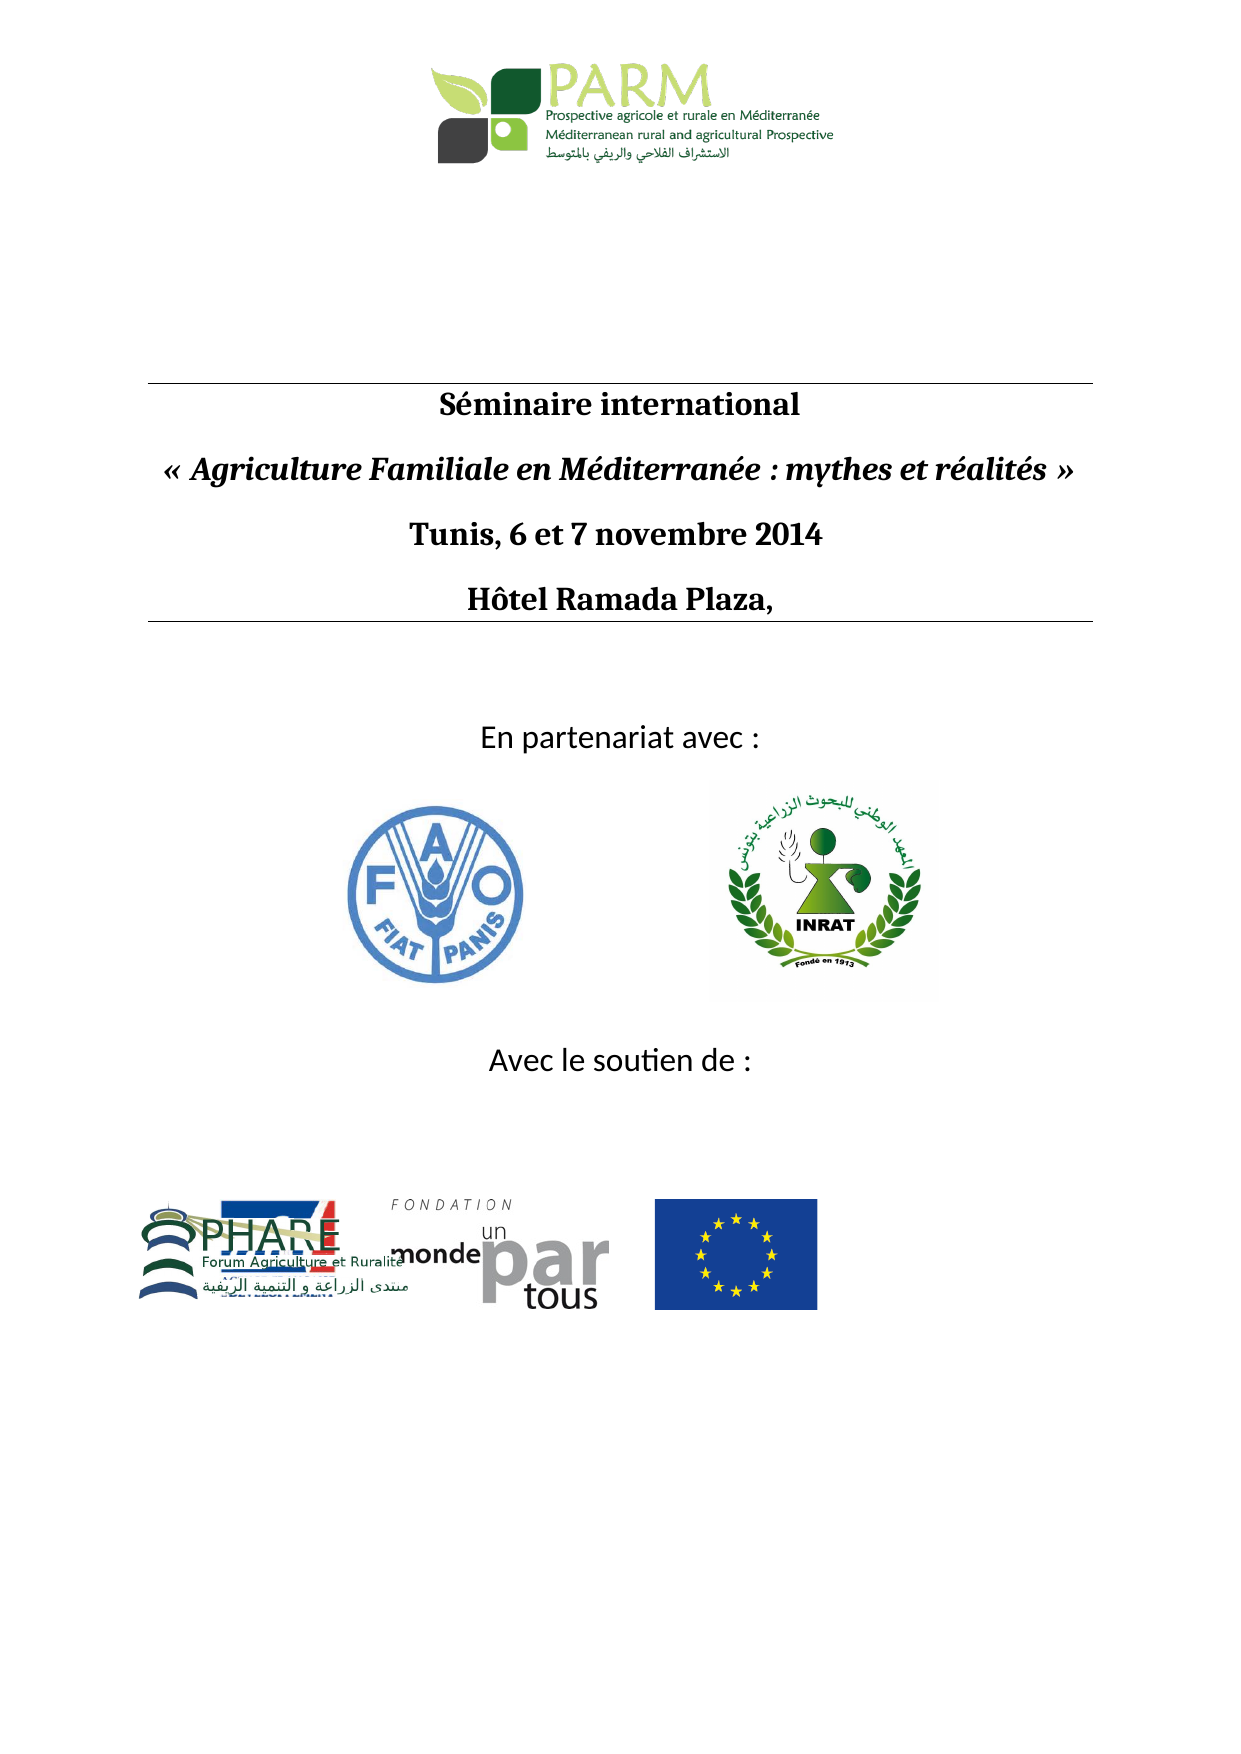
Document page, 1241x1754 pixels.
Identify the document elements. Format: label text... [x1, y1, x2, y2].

text Hôtel Ramada Plaza, [148, 577, 1093, 621]
text Séminaire international [148, 384, 1093, 424]
text Tunis, 6 et 7 novembre 2014 [148, 512, 1093, 554]
text « Agriculture Familiale en Méditerranée : mythes et réalités » [148, 447, 1093, 489]
text Avec le soutien de : [148, 1039, 1093, 1080]
text En partenariat avec : [148, 716, 1093, 757]
